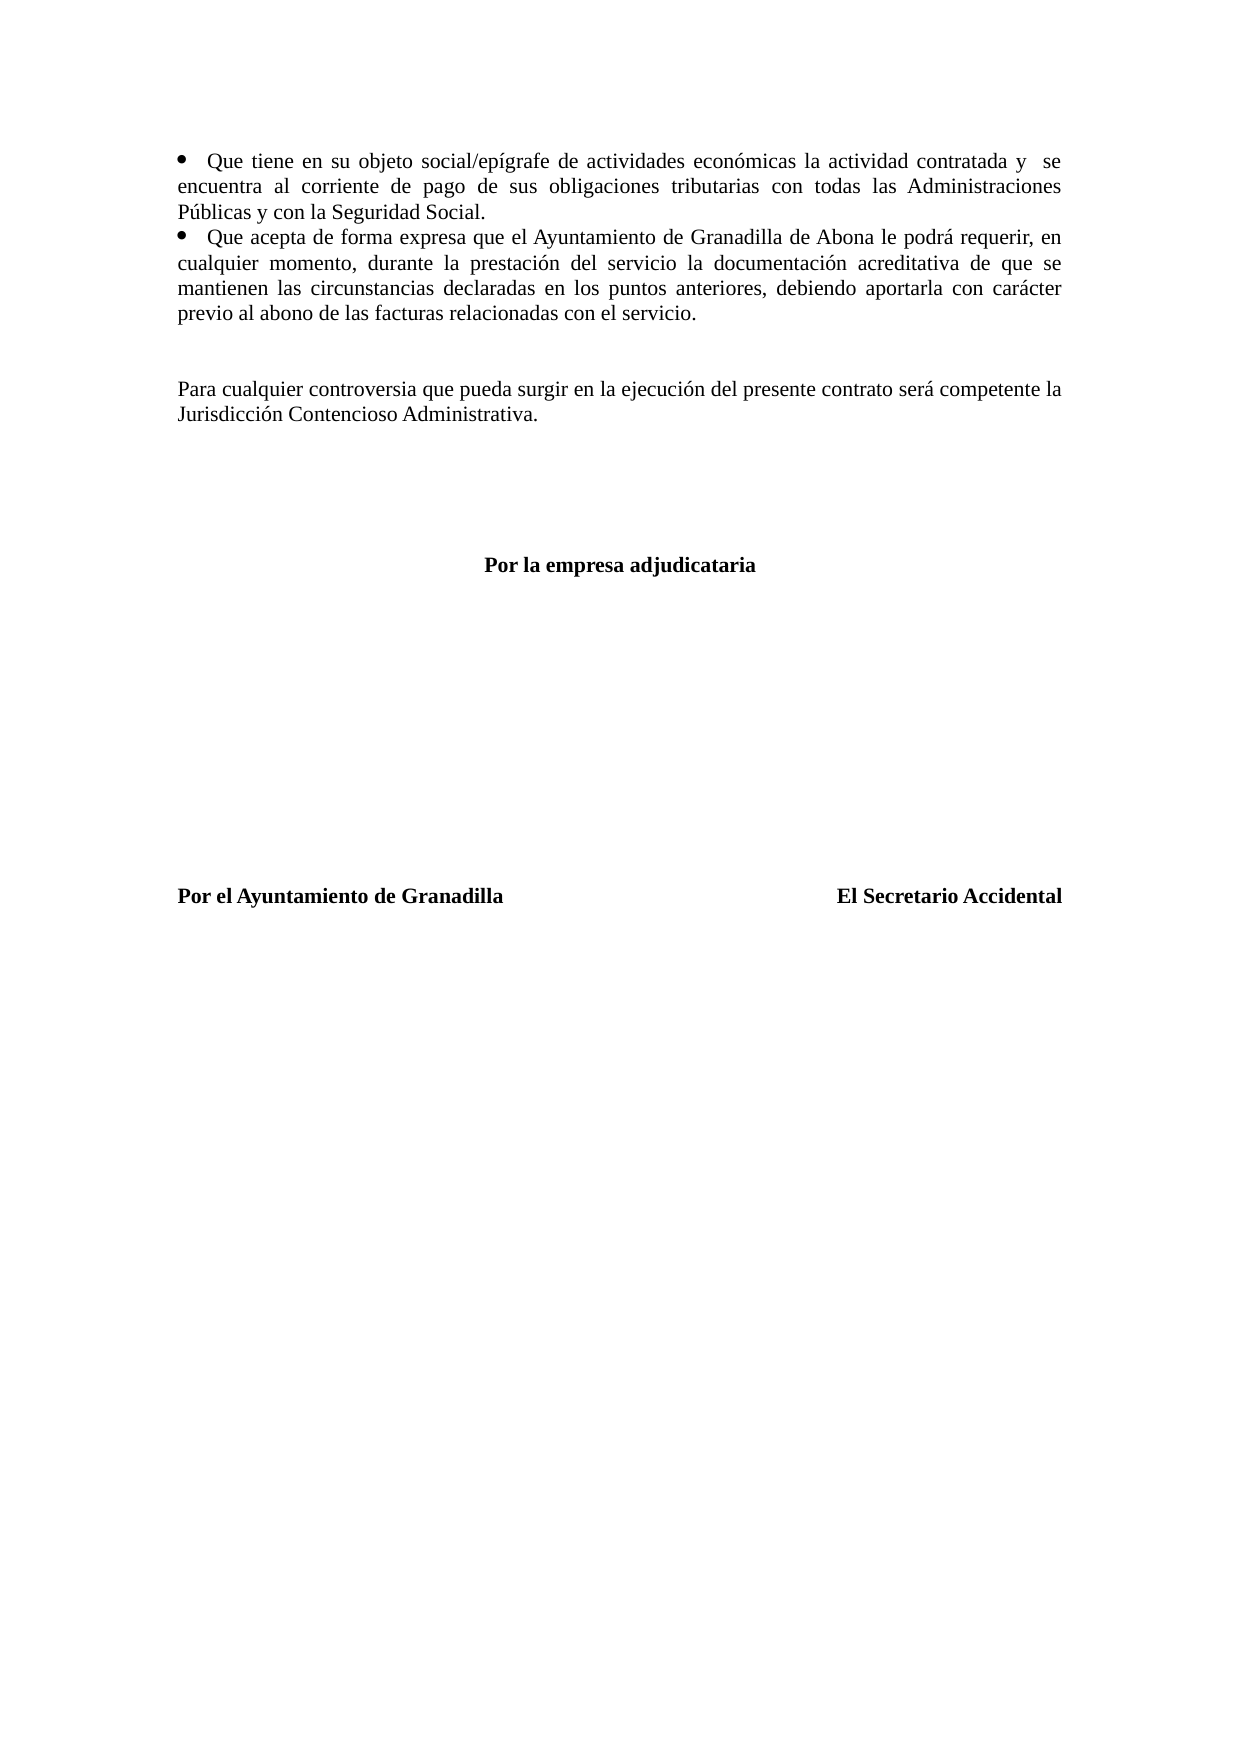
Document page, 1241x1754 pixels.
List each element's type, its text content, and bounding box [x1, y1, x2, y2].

text Por la empresa adjudicataria [177, 552, 1063, 577]
list Que acepta de forma expresa que el Ayuntamiento de Granadilla de Abona le podrá requerir, en cualquier momento, durante la prestación del servicio la documentación acreditativa de que se mantienen las circunstancias declaradas en los puntos anteriores, debiendo aportarla con carácter previo al abono de las facturas relacionadas con el servicio. [177, 224, 1063, 325]
text Para cualquier controversia que pueda surgir en la ejecución del presente contrato será competente la Jurisdicción Contencioso Administrativa. [177, 376, 1063, 426]
list Que tiene en su objeto social/epígrafe de actividades económicas la actividad contratada y se encuentra al corriente de pago de sus obligaciones tributarias con todas las Administraciones Públicas y con la Seguridad Social. [177, 148, 1063, 224]
text Por el Ayuntamiento de Granadilla El Secretario Accidental [177, 883, 1063, 909]
